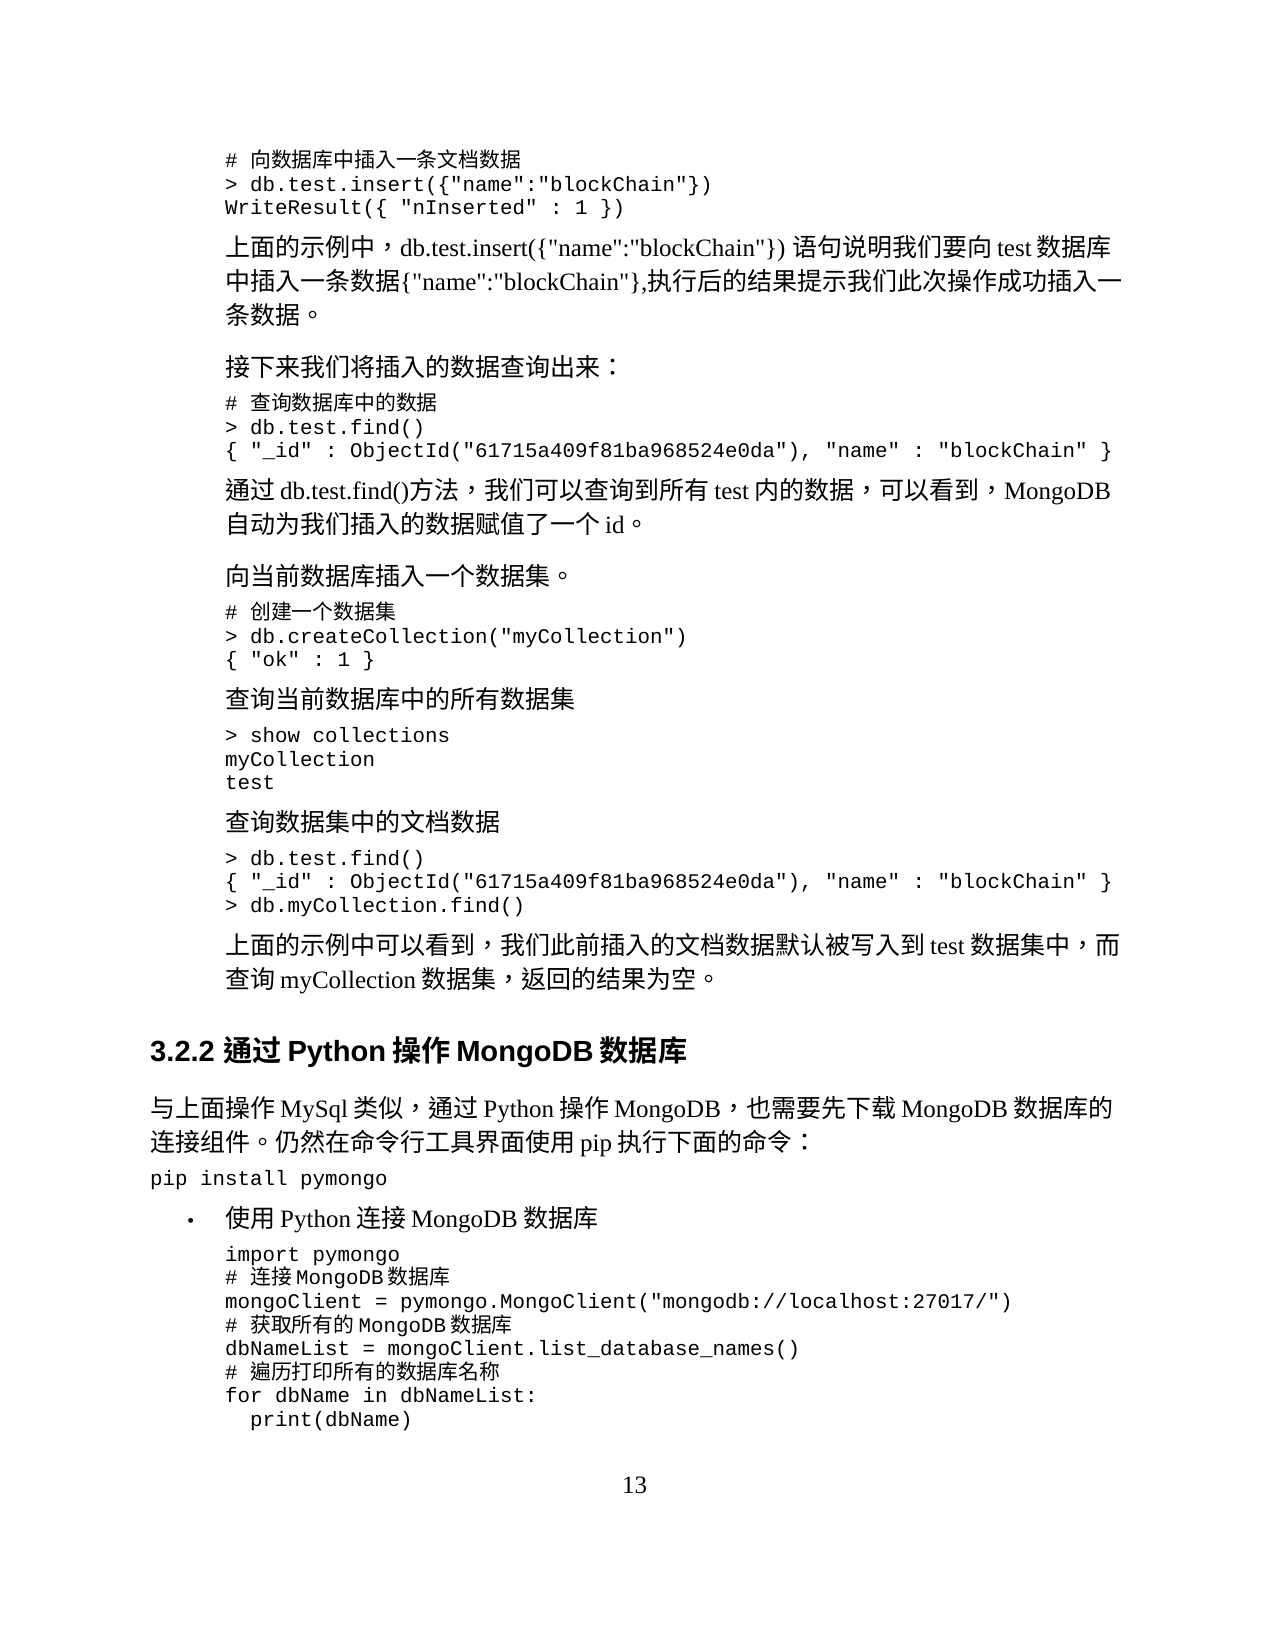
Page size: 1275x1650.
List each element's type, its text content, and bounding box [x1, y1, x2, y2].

list > show collections [187, 725, 1125, 748]
list 接下来我们将插入的数据查询出来： [187, 350, 1125, 384]
list test [187, 772, 1125, 796]
list # 查询数据库中的数据 [187, 393, 1125, 417]
list 通过db.test.find()方法，我们可以查询到所有test内的数据，可以看到，MongoDB自动为我们插入的数据赋值了一个id。 [187, 473, 1125, 541]
list myCollection [187, 748, 1125, 772]
list > db.myCollection.find() [187, 895, 1125, 919]
list for dbName in dbNameList: [187, 1386, 1125, 1409]
list 向当前数据库插入一个数据集。 [187, 559, 1125, 593]
list 查询当前数据库中的所有数据集 [187, 682, 1125, 716]
list # 向数据库中插入一条文档数据 [187, 150, 1125, 174]
list > db.createCollection("myCollection") [187, 626, 1125, 649]
list 使用Python连接MongoDB数据库 [187, 1201, 1125, 1235]
list { "ok" : 1 } [187, 649, 1125, 673]
list # 创建一个数据集 [187, 602, 1125, 626]
text pip install pymongo [150, 1168, 1125, 1192]
list # 遍历打印所有的数据库名称 [187, 1362, 1125, 1386]
list > db.test.insert({"name":"blockChain"}) [187, 174, 1125, 197]
list WriteResult({ "nInserted" : 1 }) [187, 197, 1125, 221]
list > db.test.find() [187, 417, 1125, 440]
subtitle 3.2.2 通过Python操作MongoDB数据库 [150, 1030, 1125, 1069]
list 上面的示例中可以看到，我们此前插入的文档数据默认被写入到test数据集中，而查询myCollection数据集，返回的结果为空。 [187, 928, 1125, 996]
list dbNameList = mongoClient.list_database_names() [187, 1338, 1125, 1362]
list > db.test.find() [187, 848, 1125, 871]
list { "_id" : ObjectId("61715a409f81ba968524e0da"), "name" : "blockChain" } [187, 440, 1125, 464]
list 上面的示例中，db.test.insert({"name":"blockChain"}) 语句说明我们要向test数据库中插入一条数据{"name":"blockChain"},执行后的结果提示我们此次操作成功插入一条数据。 [187, 230, 1125, 332]
list 查询数据集中的文档数据 [187, 805, 1125, 839]
text 与上面操作MySql类似，通过Python操作MongoDB，也需要先下载MongoDB数据库的连接组件。仍然在命令行工具界面使用pip执行下面的命令： [150, 1091, 1125, 1159]
list mongoClient = pymongo.MongoClient("mongodb://localhost:27017/") [187, 1291, 1125, 1314]
list # 连接MongoDB数据库 [187, 1267, 1125, 1291]
list # 获取所有的MongoDB数据库 [187, 1314, 1125, 1338]
list { "_id" : ObjectId("61715a409f81ba968524e0da"), "name" : "blockChain" } [187, 871, 1125, 895]
list import pymongo [187, 1244, 1125, 1267]
list print(dbName) [187, 1409, 1125, 1433]
